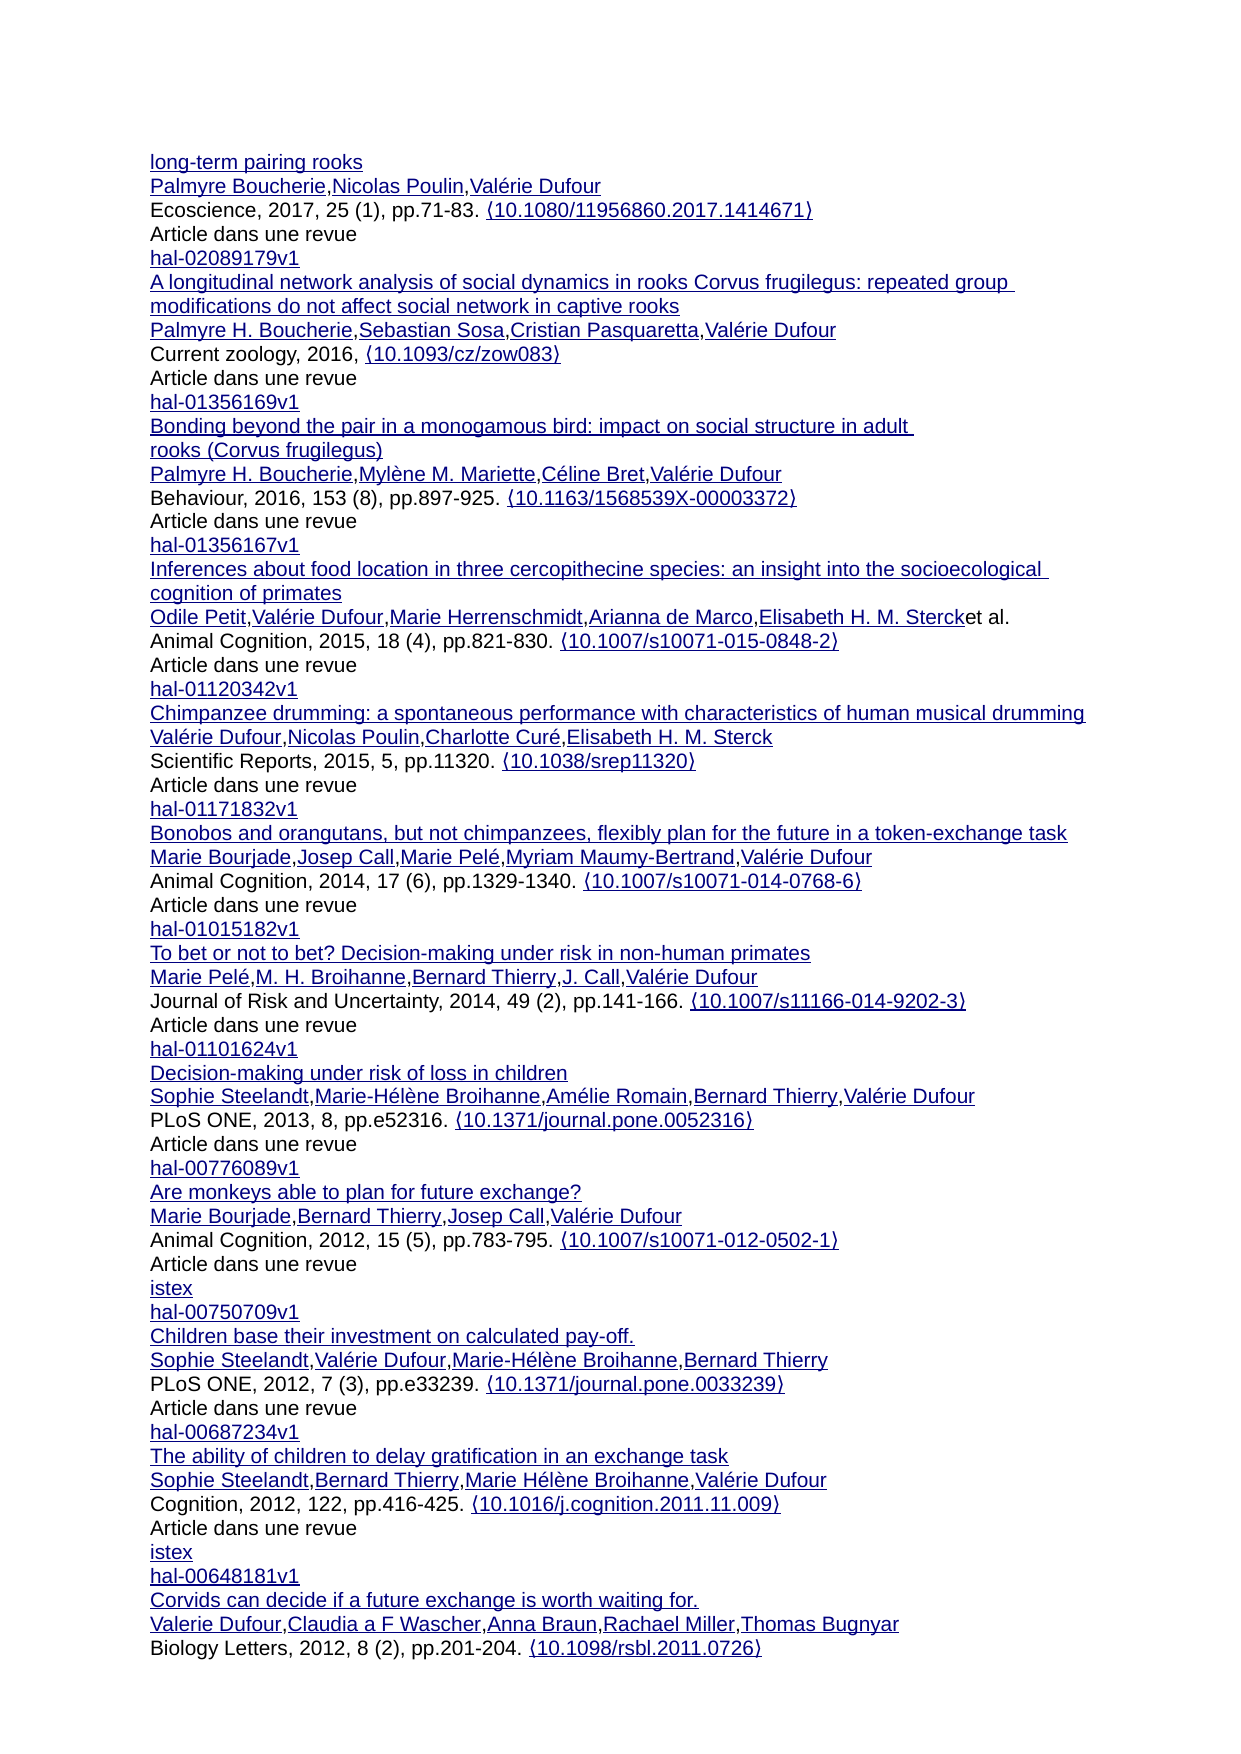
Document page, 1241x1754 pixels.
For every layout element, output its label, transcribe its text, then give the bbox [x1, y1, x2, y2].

table_cell Children base their investment on calculated pay-off. Sophie Steelandt,Valérie Dufour,Marie-Hélène Broihanne,Bernard Thierry PLoS ONE, 2012, 7 (3), pp.e33239. ⟨10.1371/journal.pone.0033239⟩ Article dans une revue hal-00687234v1 [150, 1324, 1090, 1444]
table_cell Decision-making under risk of loss in children Sophie Steelandt,Marie-Hélène Broihanne,Amélie Romain,Bernard Thierry,Valérie Dufour PLoS ONE, 2013, 8, pp.e52316. ⟨10.1371/journal.pone.0052316⟩ Article dans une revue hal-00776089v1 [150, 1060, 1090, 1180]
table_cell long-term pairing rooks Palmyre Boucherie,Nicolas Poulin,Valérie Dufour Ecoscience, 2017, 25 (1), pp.71-83. ⟨10.1080/11956860.2017.1414671⟩ Article dans une revue hal-02089179v1 [150, 150, 1090, 270]
table_cell To bet or not to bet? Decision-making under risk in non-human primates Marie Pelé,M. H. Broihanne,Bernard Thierry,J. Call,Valérie Dufour Journal of Risk and Uncertainty, 2014, 49 (2), pp.141-166. ⟨10.1007/s11166-014-9202-3⟩ Article dans une revue hal-01101624v1 [150, 941, 1090, 1060]
table_cell A longitudinal network analysis of social dynamics in rooks Corvus frugilegus: repeated group modifications do not affect social network in captive rooks Palmyre H. Boucherie,Sebastian Sosa,Cristian Pasquaretta,Valérie Dufour Current zoology, 2016, ⟨10.1093/cz/zow083⟩ Article dans une revue hal-01356169v1 [150, 270, 1090, 413]
table_cell Are monkeys able to plan for future exchange? Marie Bourjade,Bernard Thierry,Josep Call,Valérie Dufour Animal Cognition, 2012, 15 (5), pp.783-795. ⟨10.1007/s10071-012-0502-1⟩ Article dans une revue istex hal-00750709v1 [150, 1180, 1090, 1324]
table_cell The ability of children to delay gratification in an exchange task Sophie Steelandt,Bernard Thierry,Marie Hélène Broihanne,Valérie Dufour Cognition, 2012, 122, pp.416-425. ⟨10.1016/j.cognition.2011.11.009⟩ Article dans une revue istex hal-00648181v1 [150, 1444, 1090, 1587]
table_cell Bonobos and orangutans, but not chimpanzees, flexibly plan for the future in a token-exchange task Marie Bourjade,Josep Call,Marie Pelé,Myriam Maumy-Bertrand,Valérie Dufour Animal Cognition, 2014, 17 (6), pp.1329-1340. ⟨10.1007/s10071-014-0768-6⟩ Article dans une revue hal-01015182v1 [150, 821, 1090, 941]
table_cell Bonding beyond the pair in a monogamous bird: impact on social structure in adult rooks (Corvus frugilegus) Palmyre H. Boucherie,Mylène M. Mariette,Céline Bret,Valérie Dufour Behaviour, 2016, 153 (8), pp.897-925. ⟨10.1163/1568539X-00003372⟩ Article dans une revue hal-01356167v1 [150, 414, 1090, 557]
table_cell Inferences about food location in three cercopithecine species: an insight into the socioecological cognition of primates Odile Petit,Valérie Dufour,Marie Herrenschmidt,Arianna de Marco,Elisabeth H. M. Stercket al. Animal Cognition, 2015, 18 (4), pp.821-830. ⟨10.1007/s10071-015-0848-2⟩ Article dans une revue hal-01120342v1 [150, 557, 1090, 701]
table_cell Chimpanzee drumming: a spontaneous performance with characteristics of human musical drumming Valérie Dufour,Nicolas Poulin,Charlotte Curé,Elisabeth H. M. Sterck Scientific Reports, 2015, 5, pp.11320. ⟨10.1038/srep11320⟩ Article dans une revue hal-01171832v1 [150, 701, 1090, 821]
table_cell Corvids can decide if a future exchange is worth waiting for. Valerie Dufour,Claudia a F Wascher,Anna Braun,Rachael Miller,Thomas Bugnyar Biology Letters, 2012, 8 (2), pp.201-204. ⟨10.1098/rsbl.2011.0726⟩ [150, 1588, 1090, 1659]
